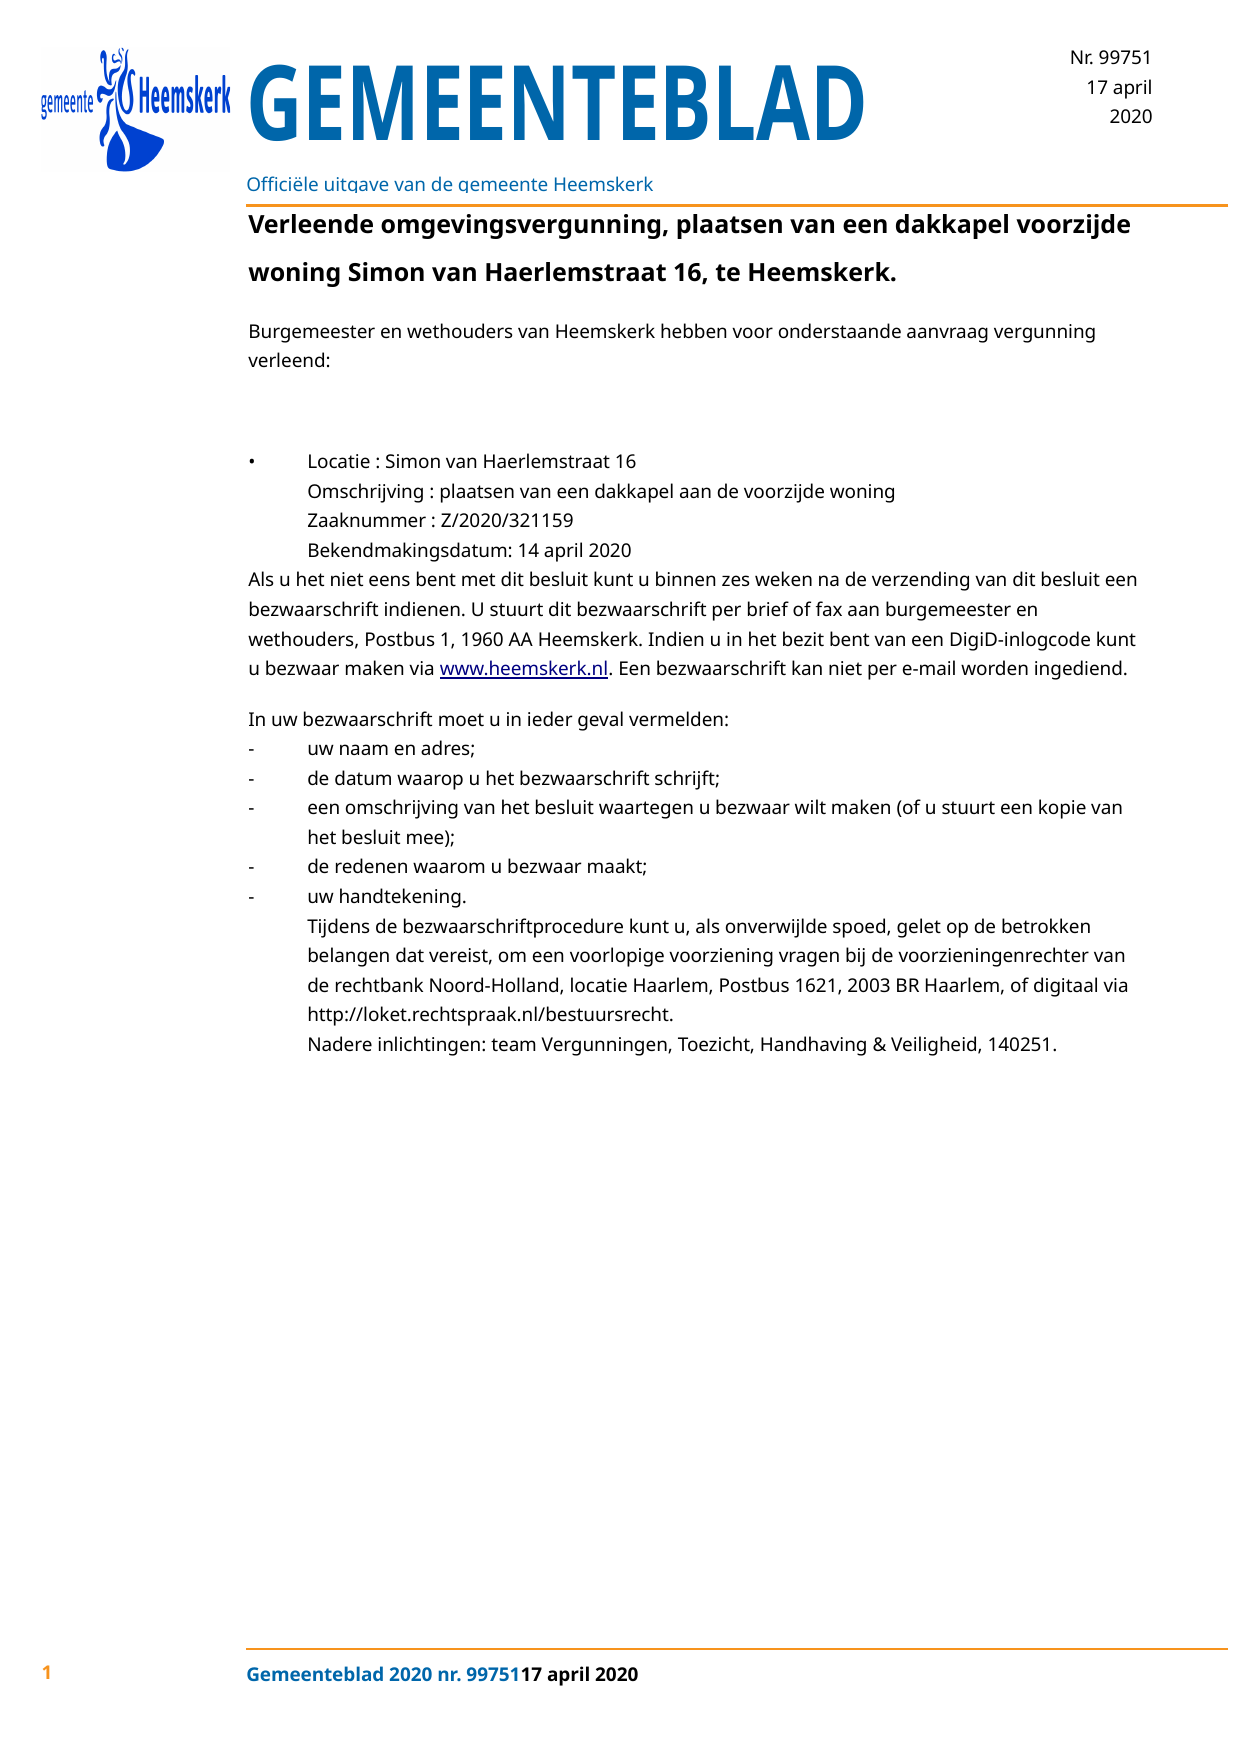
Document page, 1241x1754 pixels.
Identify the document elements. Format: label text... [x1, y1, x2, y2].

text Burgemeester en wethouders van Heemskerk hebben voor onderstaande aanvraag vergunning verleend: [248, 318, 1152, 373]
list Tijdens de bezwaarschriftprocedure kunt u, als onverwijlde spoed, gelet op de betrokken belangen dat vereist, om een voorlopige voorziening vragen bij de voorzieningenrechter van de rechtbank Noord-Holland, locatie Haarlem, Postbus 1621, 2003 BR Haarlem, of digitaal via http://loket.rechtspraak.nl/bestuursrecht. [248, 913, 1152, 1027]
list Locatie : Simon van Haerlemstraat 16 [248, 448, 1152, 474]
list uw handtekening. [248, 883, 1152, 909]
list de redenen waarom u bezwaar maakt; [248, 854, 1152, 879]
list Nadere inlichtingen: team Vergunningen, Toezicht, Handhaving & Veiligheid, 140251. [248, 1031, 1152, 1057]
list Bekendmakingsdatum: 14 april 2020 [248, 537, 1152, 563]
text Verleende omgevingsvergunning, plaatsen van een dakkapel voorzijde woning Simon van Haerlemstraat 16, te Heemskerk. [248, 207, 1152, 288]
list een omschrijving van het besluit waartegen u bezwaar wilt maken (of u stuurt een kopie van het besluit mee); [248, 794, 1152, 850]
list Omschrijving : plaatsen van een dakkapel aan de voorzijde woning [248, 478, 1152, 504]
picture [41, 47, 231, 172]
text Als u het niet eens bent met dit besluit kunt u binnen zes weken na de verzending van dit besluit een bezwaarschrift indienen. U stuurt dit bezwaarschrift per brief of fax aan burgemeester en wethouders, Postbus 1, 1960 AA Heemskerk. Indien u in het bezit bent van een DigiD-inlogcode kunt u bezwaar maken via www.heemskerk.nl. Een bezwaarschrift kan niet per e-mail worden ingediend. [248, 567, 1152, 681]
list uw naam en adres; [248, 735, 1152, 761]
list Zaaknummer : Z/2020/321159 [248, 507, 1152, 533]
list de datum waarop u het bezwaarschrift schrijft; [248, 765, 1152, 791]
text In uw bezwaarschrift moet u in ieder geval vermelden: [248, 706, 1152, 732]
